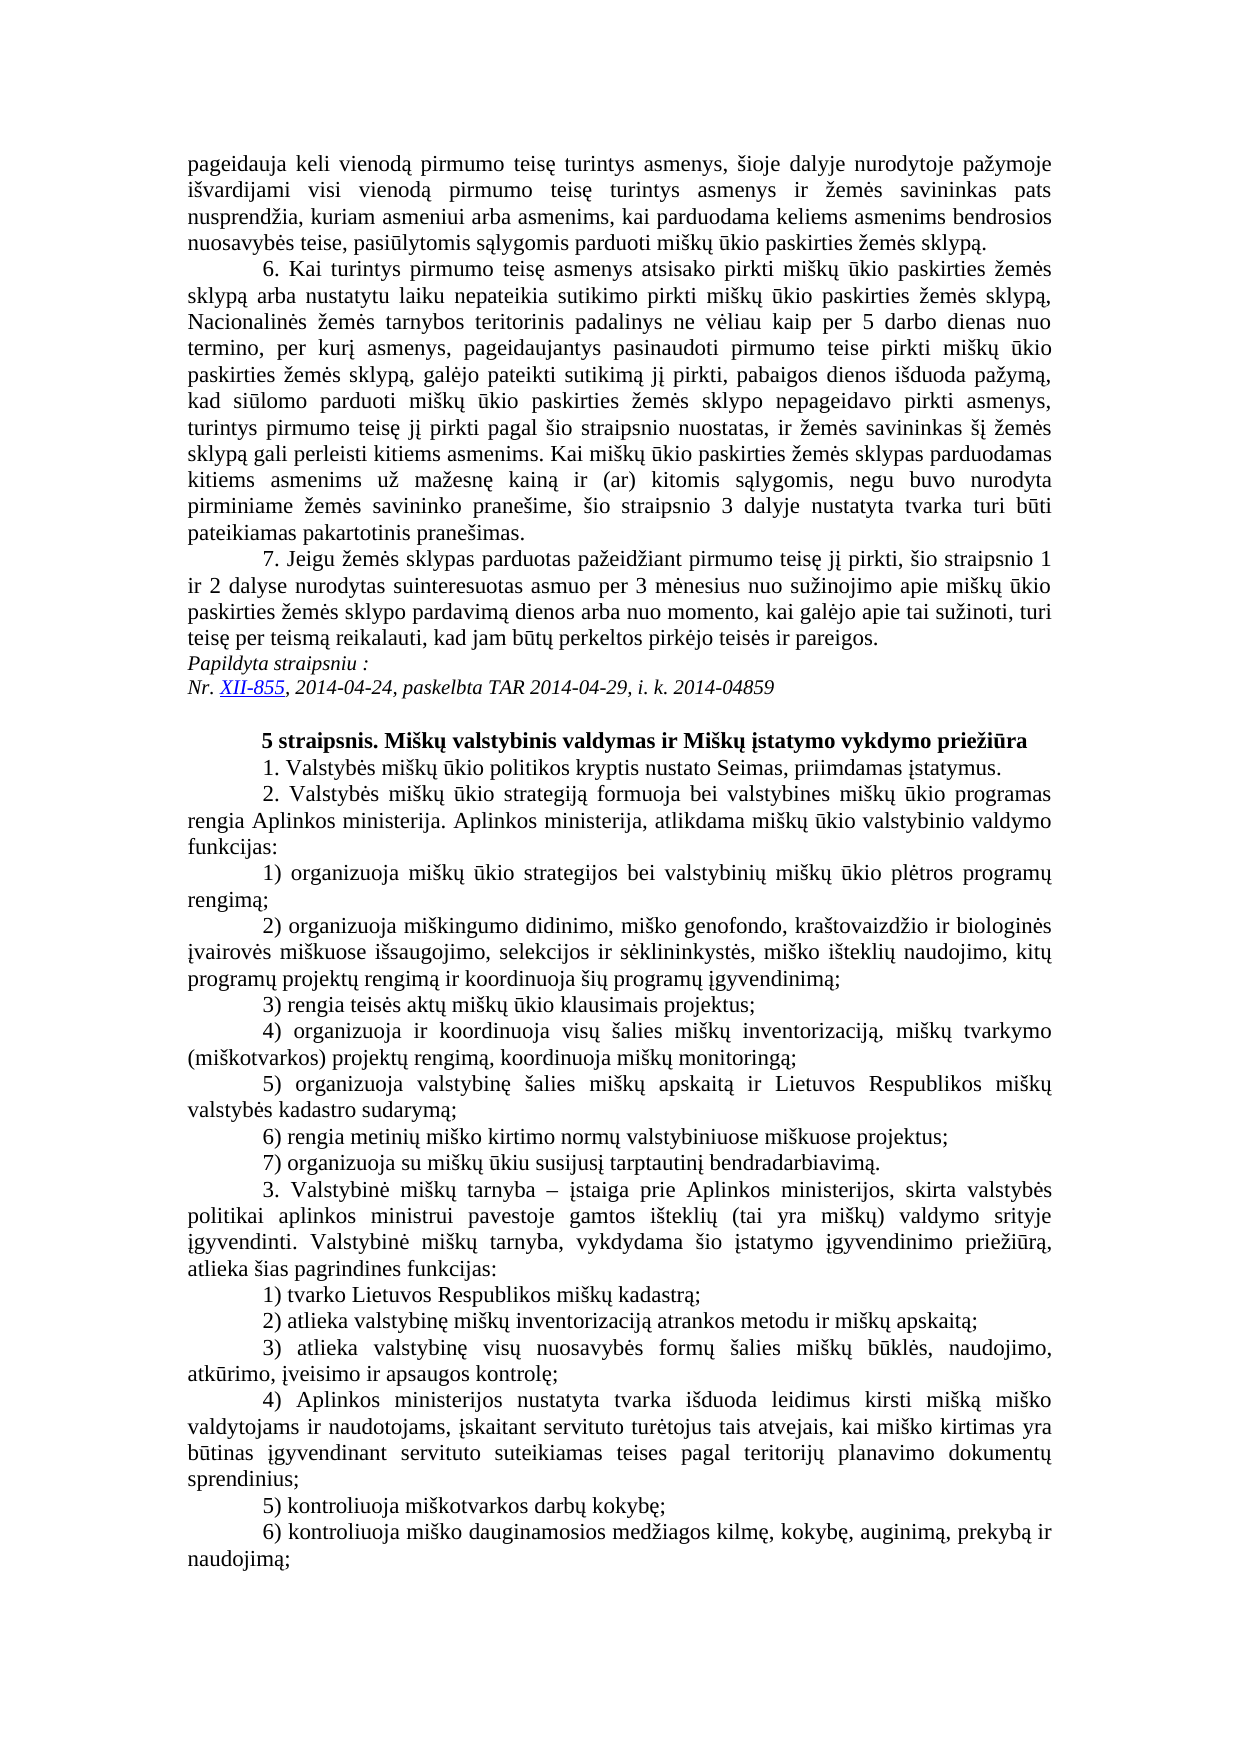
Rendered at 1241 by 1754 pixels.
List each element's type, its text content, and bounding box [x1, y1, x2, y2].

text 5 straipsnis. Miškų valstybinis valdymas ir Miškų įstatymo vykdymo priežiūra [261, 728, 1053, 754]
text pageidauja keli vienodą pirmumo teisę turintys asmenys, šioje dalyje nurodytoje pažymoje išvardijami visi vienodą pirmumo teisę turintys asmenys ir žemės savininkas pats nusprendžia, kuriam asmeniui arba asmenims, kai parduodama keliems asmenims bendrosios nuosavybės teise, pasiūlytomis sąlygomis parduoti miškų ūkio paskirties žemės sklypą. [187, 150, 1053, 255]
text 6) rengia metinių miško kirtimo normų valstybiniuose miškuose projektus; [187, 1123, 1053, 1149]
text 2) organizuoja miškingumo didinimo, miško genofondo, kraštovaizdžio ir biologinės įvairovės miškuose išsaugojimo, selekcijos ir sėklininkystės, miško išteklių naudojimo, kitų programų projektų rengimą ir koordinuoja šių programų įgyvendinimą; [187, 912, 1053, 991]
text 2. Valstybės miškų ūkio strategiją formuoja bei valstybines miškų ūkio programas rengia Aplinkos ministerija. Aplinkos ministerija, atlikdama miškų ūkio valstybinio valdymo funkcijas: [187, 780, 1053, 859]
text 1) organizuoja miškų ūkio strategijos bei valstybinių miškų ūkio plėtros programų rengimą; [187, 859, 1053, 912]
text 3) rengia teisės aktų miškų ūkio klausimais projektus; [187, 991, 1053, 1017]
text 5) kontroliuoja miškotvarkos darbų kokybę; [187, 1492, 1053, 1518]
text 6) kontroliuoja miško dauginamosios medžiagos kilmę, kokybę, auginimą, prekybą ir naudojimą; [187, 1518, 1053, 1571]
text 5) organizuoja valstybinę šalies miškų apskaitą ir Lietuvos Respublikos miškų valstybės kadastro sudarymą; [187, 1070, 1053, 1123]
text 3) atlieka valstybinę visų nuosavybės formų šalies miškų būklės, naudojimo, atkūrimo, įveisimo ir apsaugos kontrolę; [187, 1334, 1053, 1386]
text 2) atlieka valstybinę miškų inventorizaciją atrankos metodu ir miškų apskaitą; [187, 1307, 1053, 1334]
text 6. Kai turintys pirmumo teisę asmenys atsisako pirkti miškų ūkio paskirties žemės sklypą arba nustatytu laiku nepateikia sutikimo pirkti miškų ūkio paskirties žemės sklypą, Nacionalinės žemės tarnybos teritorinis padalinys ne vėliau kaip per 5 darbo dienas nuo termino, per kurį asmenys, pageidaujantys pasinaudoti pirmumo teise pirkti miškų ūkio paskirties žemės sklypą, galėjo pateikti sutikimą jį pirkti, pabaigos dienos išduoda pažymą, kad siūlomo parduoti miškų ūkio paskirties žemės sklypo nepageidavo pirkti asmenys, turintys pirmumo teisę jį pirkti pagal šio straipsnio nuostatas, ir žemės savininkas šį žemės sklypą gali perleisti kitiems asmenims. Kai miškų ūkio paskirties žemės sklypas parduodamas kitiems asmenims už mažesnę kainą ir (ar) kitomis sąlygomis, negu buvo nurodyta pirminiame žemės savininko pranešime, šio straipsnio 3 dalyje nustatyta tvarka turi būti pateikiamas pakartotinis pranešimas. [187, 255, 1053, 545]
text 1) tvarko Lietuvos Respublikos miškų kadastrą; [187, 1281, 1053, 1307]
text 4) Aplinkos ministerijos nustatyta tvarka išduoda leidimus kirsti mišką miško valdytojams ir naudotojams, įskaitant servituto turėtojus tais atvejais, kai miško kirtimas yra būtinas įgyvendinant servituto suteikiamas teises pagal teritorijų planavimo dokumentų sprendinius; [187, 1386, 1053, 1492]
text 7) organizuoja su miškų ūkiu susijusį tarptautinį bendradarbiavimą. [187, 1149, 1053, 1176]
text Nr. XII-855, 2014-04-24, paskelbta TAR 2014-04-29, i. k. 2014-04859 [187, 675, 1053, 699]
text 4) organizuoja ir koordinuoja visų šalies miškų inventorizaciją, miškų tvarkymo (miškotvarkos) projektų rengimą, koordinuoja miškų monitoringą; [187, 1017, 1053, 1070]
text 7. Jeigu žemės sklypas parduotas pažeidžiant pirmumo teisę jį pirkti, šio straipsnio 1 ir 2 dalyse nurodytas suinteresuotas asmuo per 3 mėnesius nuo sužinojimo apie miškų ūkio paskirties žemės sklypo pardavimą dienos arba nuo momento, kai galėjo apie tai sužinoti, turi teisę per teismą reikalauti, kad jam būtų perkeltos pirkėjo teisės ir pareigos. [187, 545, 1053, 651]
text 1. Valstybės miškų ūkio politikos kryptis nustato Seimas, priimdamas įstatymus. [187, 754, 1053, 780]
text 3. Valstybinė miškų tarnyba – įstaiga prie Aplinkos ministerijos, skirta valstybės politikai aplinkos ministrui pavestoje gamtos išteklių (tai yra miškų) valdymo srityje įgyvendinti. Valstybinė miškų tarnyba, vykdydama šio įstatymo įgyvendinimo priežiūrą, atlieka šias pagrindines funkcijas: [187, 1176, 1053, 1281]
text Papildyta straipsniu : [187, 651, 1053, 675]
